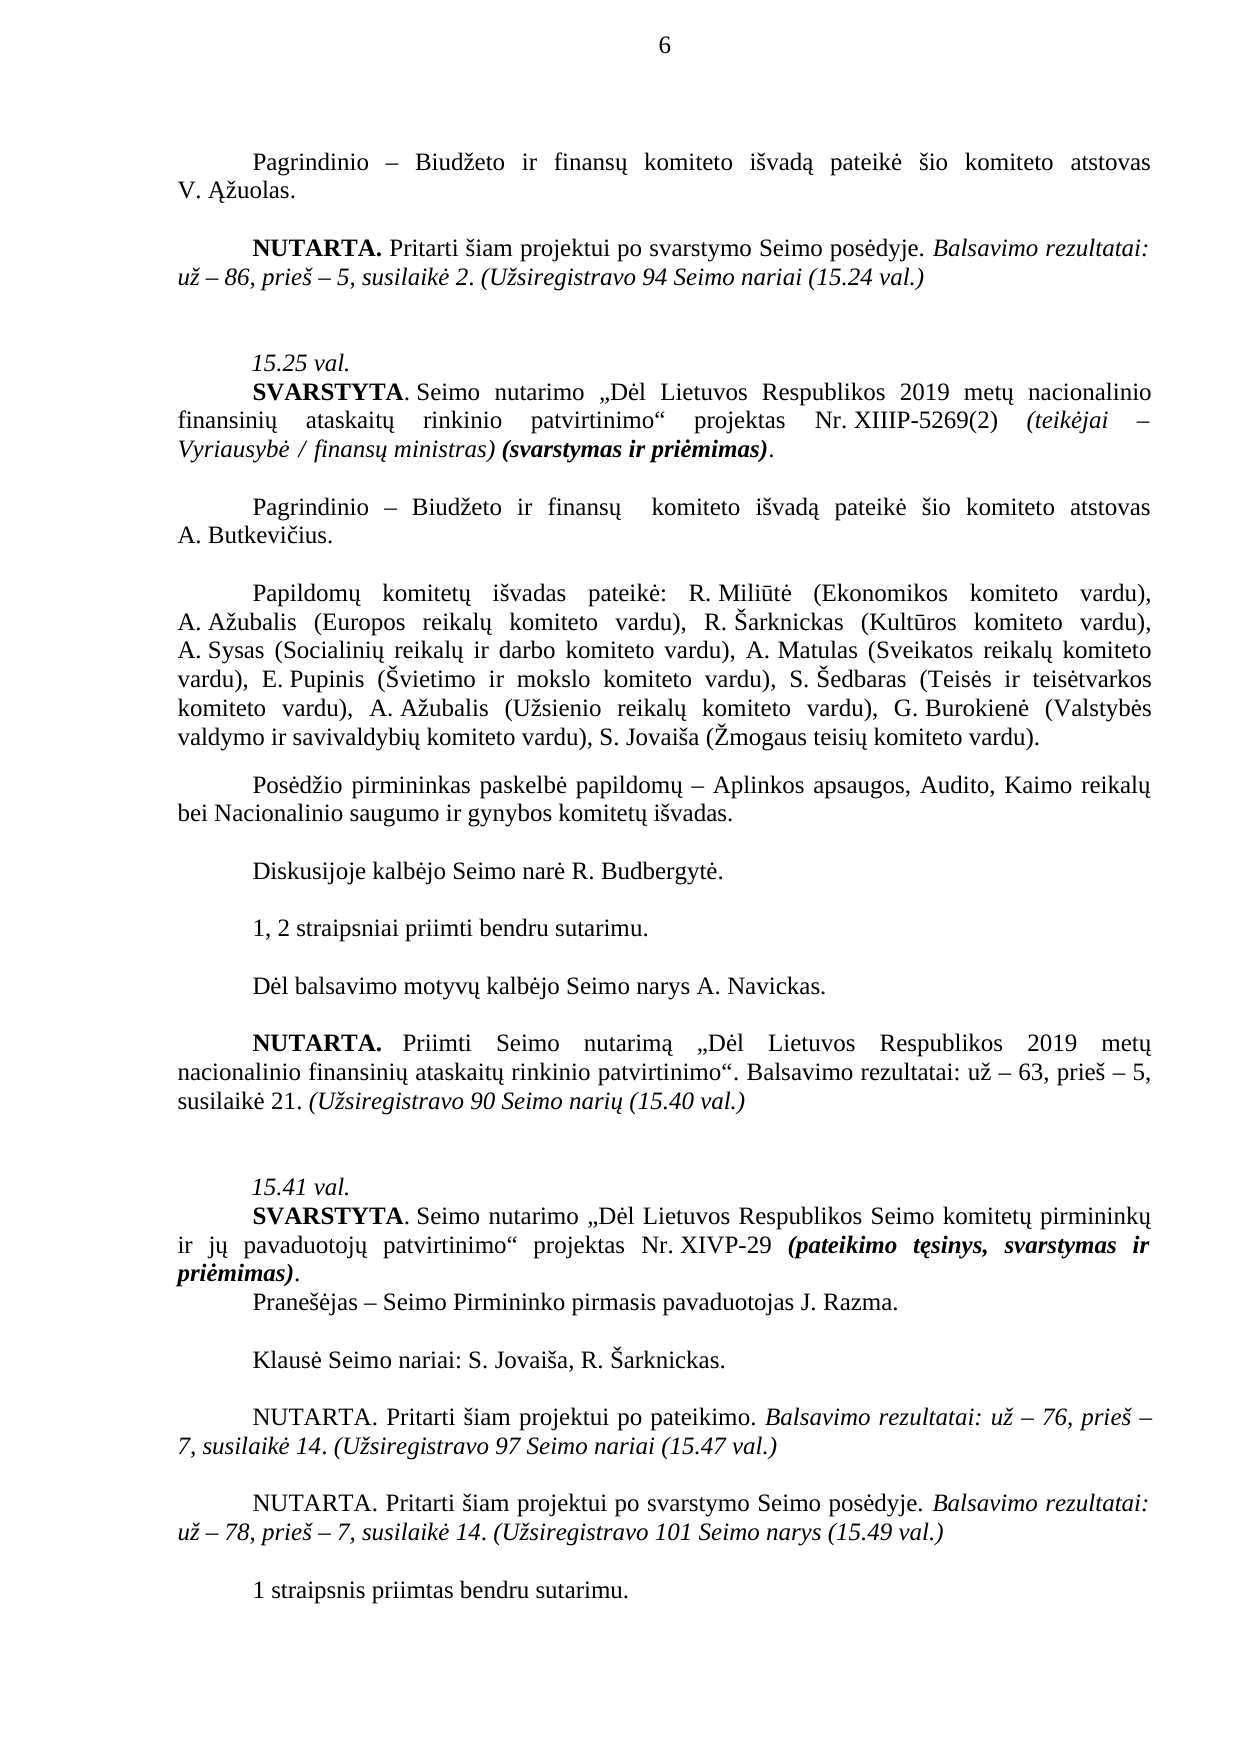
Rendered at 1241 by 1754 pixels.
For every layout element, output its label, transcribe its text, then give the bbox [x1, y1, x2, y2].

text 1 straipsnis priimtas bendru sutarimu. [177, 1575, 1152, 1603]
text Pagrindinio – Biudžeto ir finansų komiteto išvadą pateikė šio komiteto atstovas V. Ąžuolas. [177, 147, 1152, 204]
text 1, 2 straipsniai priimti bendru sutarimu. [177, 913, 1152, 942]
text Dėl balsavimo motyvų kalbėjo Seimo narys A. Navickas. [177, 971, 1152, 1000]
text NUTARTA. Pritarti šiam projektui po svarstymo Seimo posėdyje. Balsavimo rezultatai: už – 86, prieš – 5, susilaikė 2. (Užsiregistravo 94 Seimo nariai (15.24 val.) [177, 233, 1152, 291]
text Papildomų komitetų išvadas pateikė: R. Miliūtė (Ekonomikos komiteto vardu), A. Ažubalis (Europos reikalų komiteto vardu), R. Šarknickas (Kultūros komiteto vardu), A. Sysas (Socialinių reikalų ir darbo komiteto vardu), A. Matulas (Sveikatos reikalų komiteto vardu), E. Pupinis (Švietimo ir mokslo komiteto vardu), S. Šedbaras (Teisės ir teisėtvarkos komiteto vardu), A. Ažubalis (Užsienio reikalų komiteto vardu), G. Burokienė (Valstybės valdymo ir savivaldybių komiteto vardu), S. Jovaiša (Žmogaus teisių komiteto vardu). [177, 578, 1152, 751]
text NUTARTA. Pritarti šiam projektui po pateikimo. Balsavimo rezultatai: už – 76, prieš – 7, susilaikė 14. (Užsiregistravo 97 Seimo nariai (15.47 val.) [177, 1402, 1152, 1460]
text SVARSTYTA. Seimo nutarimo „Dėl Lietuvos Respublikos Seimo komitetų pirmininkų ir jų pavaduotojų patvirtinimo“ projektas Nr. XIVP-29 (pateikimo tęsinys, svarstymas ir priėmimas). [177, 1201, 1152, 1287]
text 15.25 val. [177, 348, 1152, 377]
text SVARSTYTA. Seimo nutarimo „Dėl Lietuvos Respublikos 2019 metų nacionalinio finansinių ataskaitų rinkinio patvirtinimo“ projektas Nr. XIIIP-5269(2) (teikėjai – Vyriausybė / finansų ministras) (svarstymas ir priėmimas). [177, 377, 1152, 463]
text 15.41 val. [177, 1172, 1152, 1201]
text Pranešėjas – Seimo Pirmininko pirmasis pavaduotojas J. Razma. [177, 1287, 1152, 1316]
text Diskusijoje kalbėjo Seimo narė R. Budbergytė. [177, 856, 1152, 885]
text NUTARTA. Priimti Seimo nutarimą „Dėl Lietuvos Respublikos 2019 metų nacionalinio finansinių ataskaitų rinkinio patvirtinimo“. Balsavimo rezultatai: už – 63, prieš – 5, susilaikė 21. (Užsiregistravo 90 Seimo narių (15.40 val.) [177, 1028, 1152, 1115]
text NUTARTA. Pritarti šiam projektui po svarstymo Seimo posėdyje. Balsavimo rezultatai: už – 78, prieš – 7, susilaikė 14. (Užsiregistravo 101 Seimo narys (15.49 val.) [177, 1488, 1152, 1546]
text Posėdžio pirmininkas paskelbė papildomų – Aplinkos apsaugos, Audito, Kaimo reikalų bei Nacionalinio saugumo ir gynybos komitetų išvadas. [177, 770, 1152, 827]
text Klausė Seimo nariai: S. Jovaiša, R. Šarknickas. [177, 1345, 1152, 1373]
text Pagrindinio – Biudžeto ir finansų komiteto išvadą pateikė šio komiteto atstovas A. Butkevičius. [177, 492, 1152, 549]
